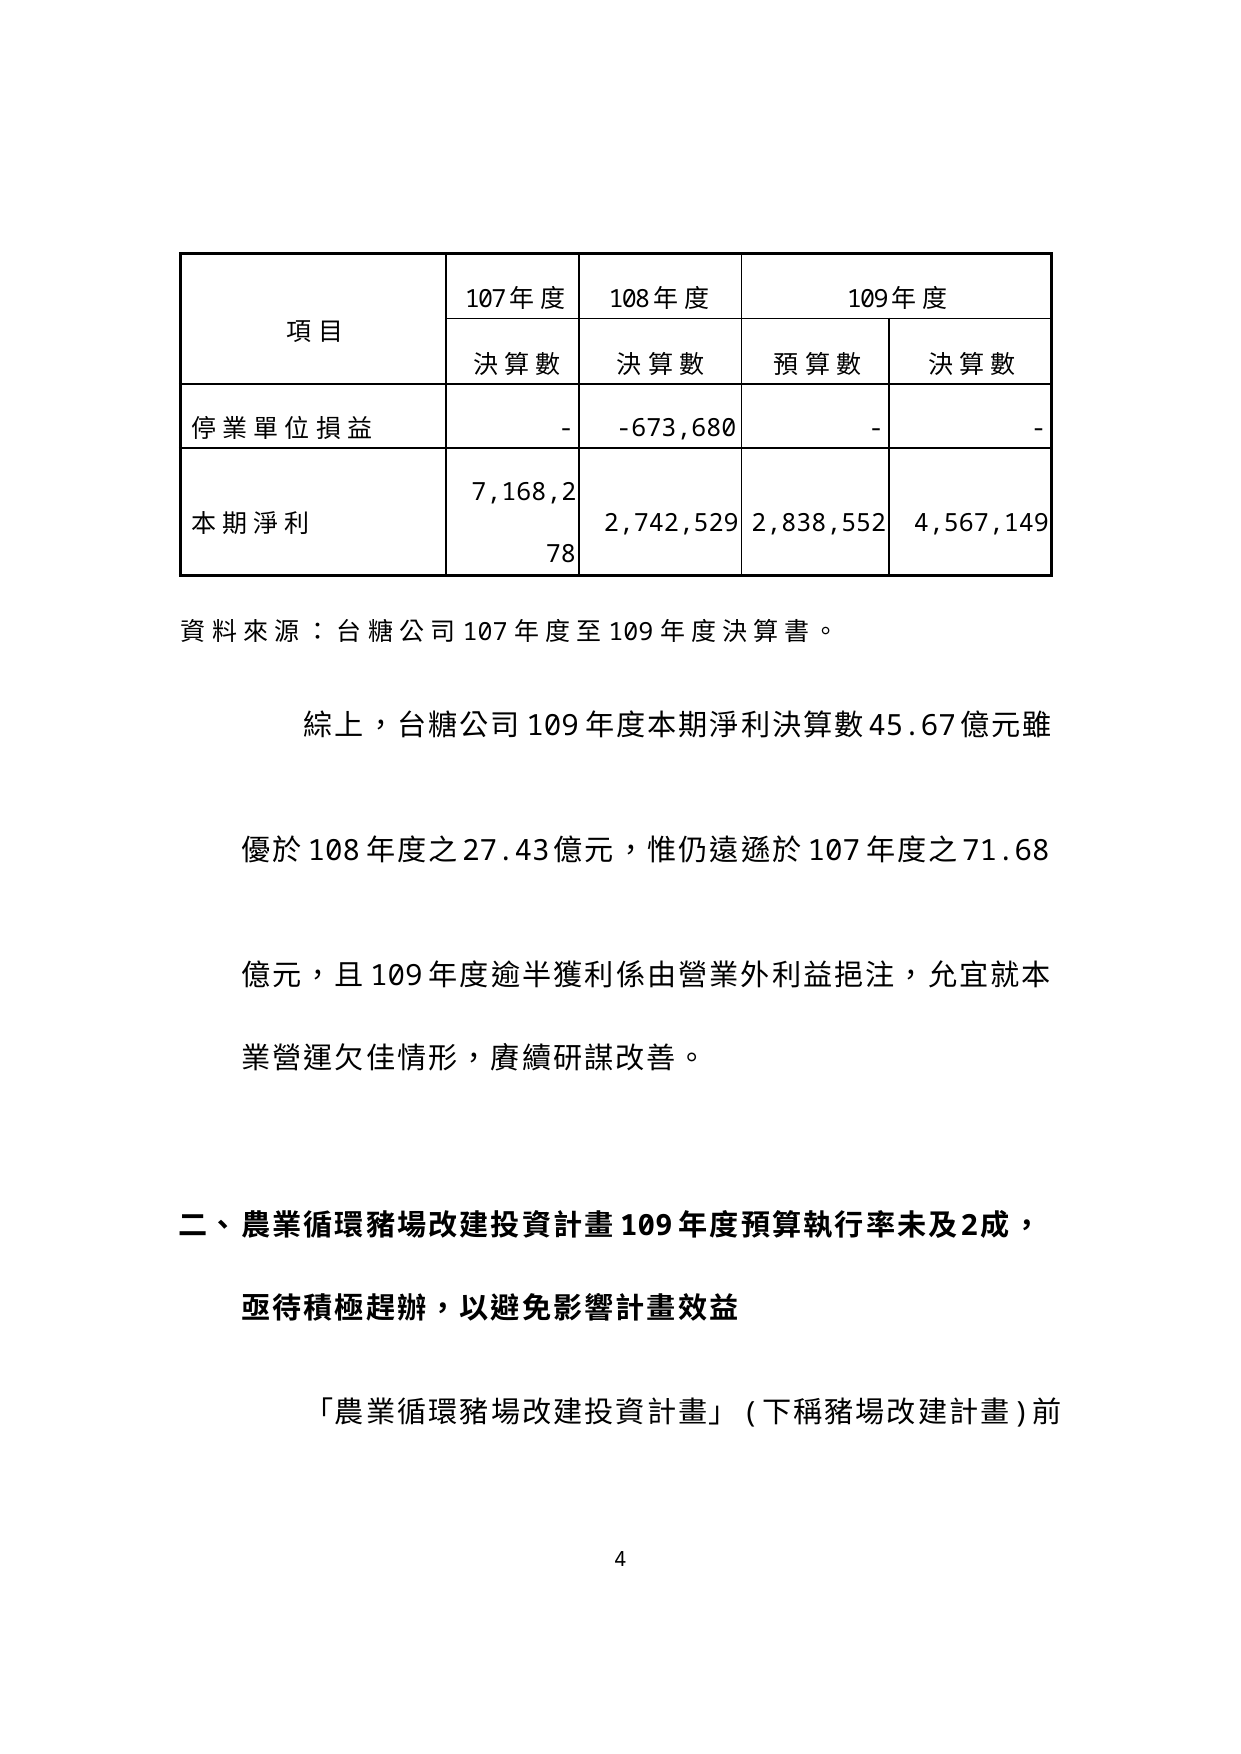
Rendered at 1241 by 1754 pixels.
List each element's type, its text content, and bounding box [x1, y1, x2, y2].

text 二、農業循環豬場改建投資計畫109年度預算執行率未及2成，亟待積極趕辦，以避免影響計畫效益 [177, 1139, 1063, 1327]
table_cell 2,838,552 [742, 449, 888, 574]
table_cell 4,567,149 [890, 449, 1050, 574]
table_cell 決算數 [580, 319, 741, 383]
table_cell - [742, 385, 888, 447]
text 資料來源：台糖公司107年度至109年度決算書。 [177, 577, 1092, 639]
table_cell 停業單位損益 [182, 385, 445, 447]
table_header 107年度 [447, 255, 578, 318]
table_cell 本期淨利 [182, 449, 445, 574]
table_cell 決算數 [890, 319, 1050, 383]
table_header 項目 [182, 255, 445, 383]
table_cell 7,168,278 [447, 449, 578, 574]
table_cell 2,742,529 [580, 449, 741, 574]
text 「農業循環豬場改建投資計畫」(下稱豬場改建計畫)前 [236, 1327, 1063, 1452]
table_cell -673,680 [580, 385, 741, 447]
table_cell - [447, 385, 578, 447]
table_header 109年度 [742, 255, 1050, 318]
table_cell 預算數 [742, 319, 888, 383]
text 綜上，台糖公司109年度本期淨利決算數45.67億元雖優於108年度之27.43億元，惟仍遠遜於107年度之71.68億元，且109年度逾半獲利係由營業外利益挹注，允宜就本業營運欠佳情形，賡續研謀改善。 [236, 639, 1063, 1077]
table_cell 決算數 [447, 319, 578, 383]
table_cell - [890, 385, 1050, 447]
table_header 108年度 [580, 255, 741, 318]
